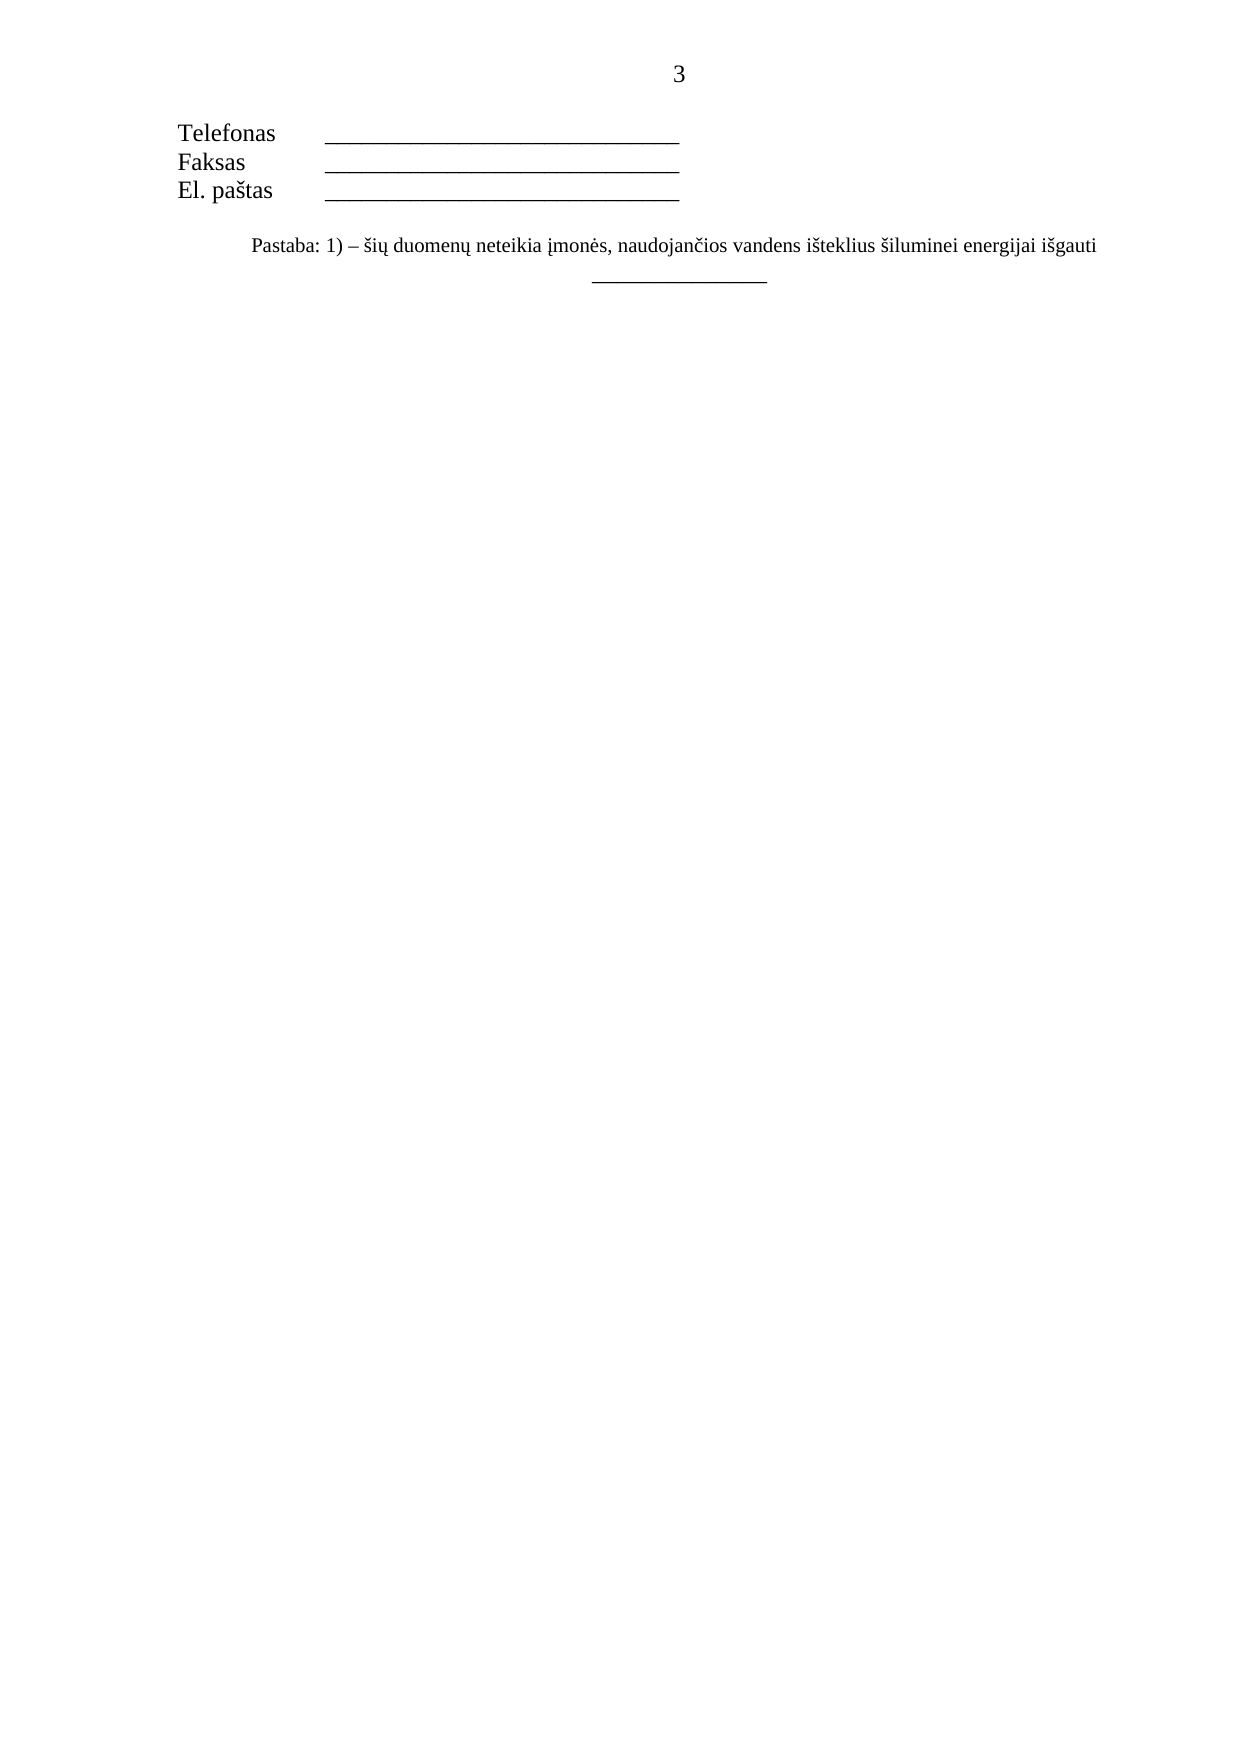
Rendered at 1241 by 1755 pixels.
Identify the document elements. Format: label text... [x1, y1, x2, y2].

text El. paštas [177, 176, 1181, 204]
text ______________ [177, 257, 1181, 286]
text Pastaba: 1) – šių duomenų neteikia įmonės, naudojančios vandens išteklius šiluminei energijai išgauti [177, 233, 1181, 257]
text Telefonas [177, 118, 1181, 147]
text Faksas [177, 147, 1181, 176]
